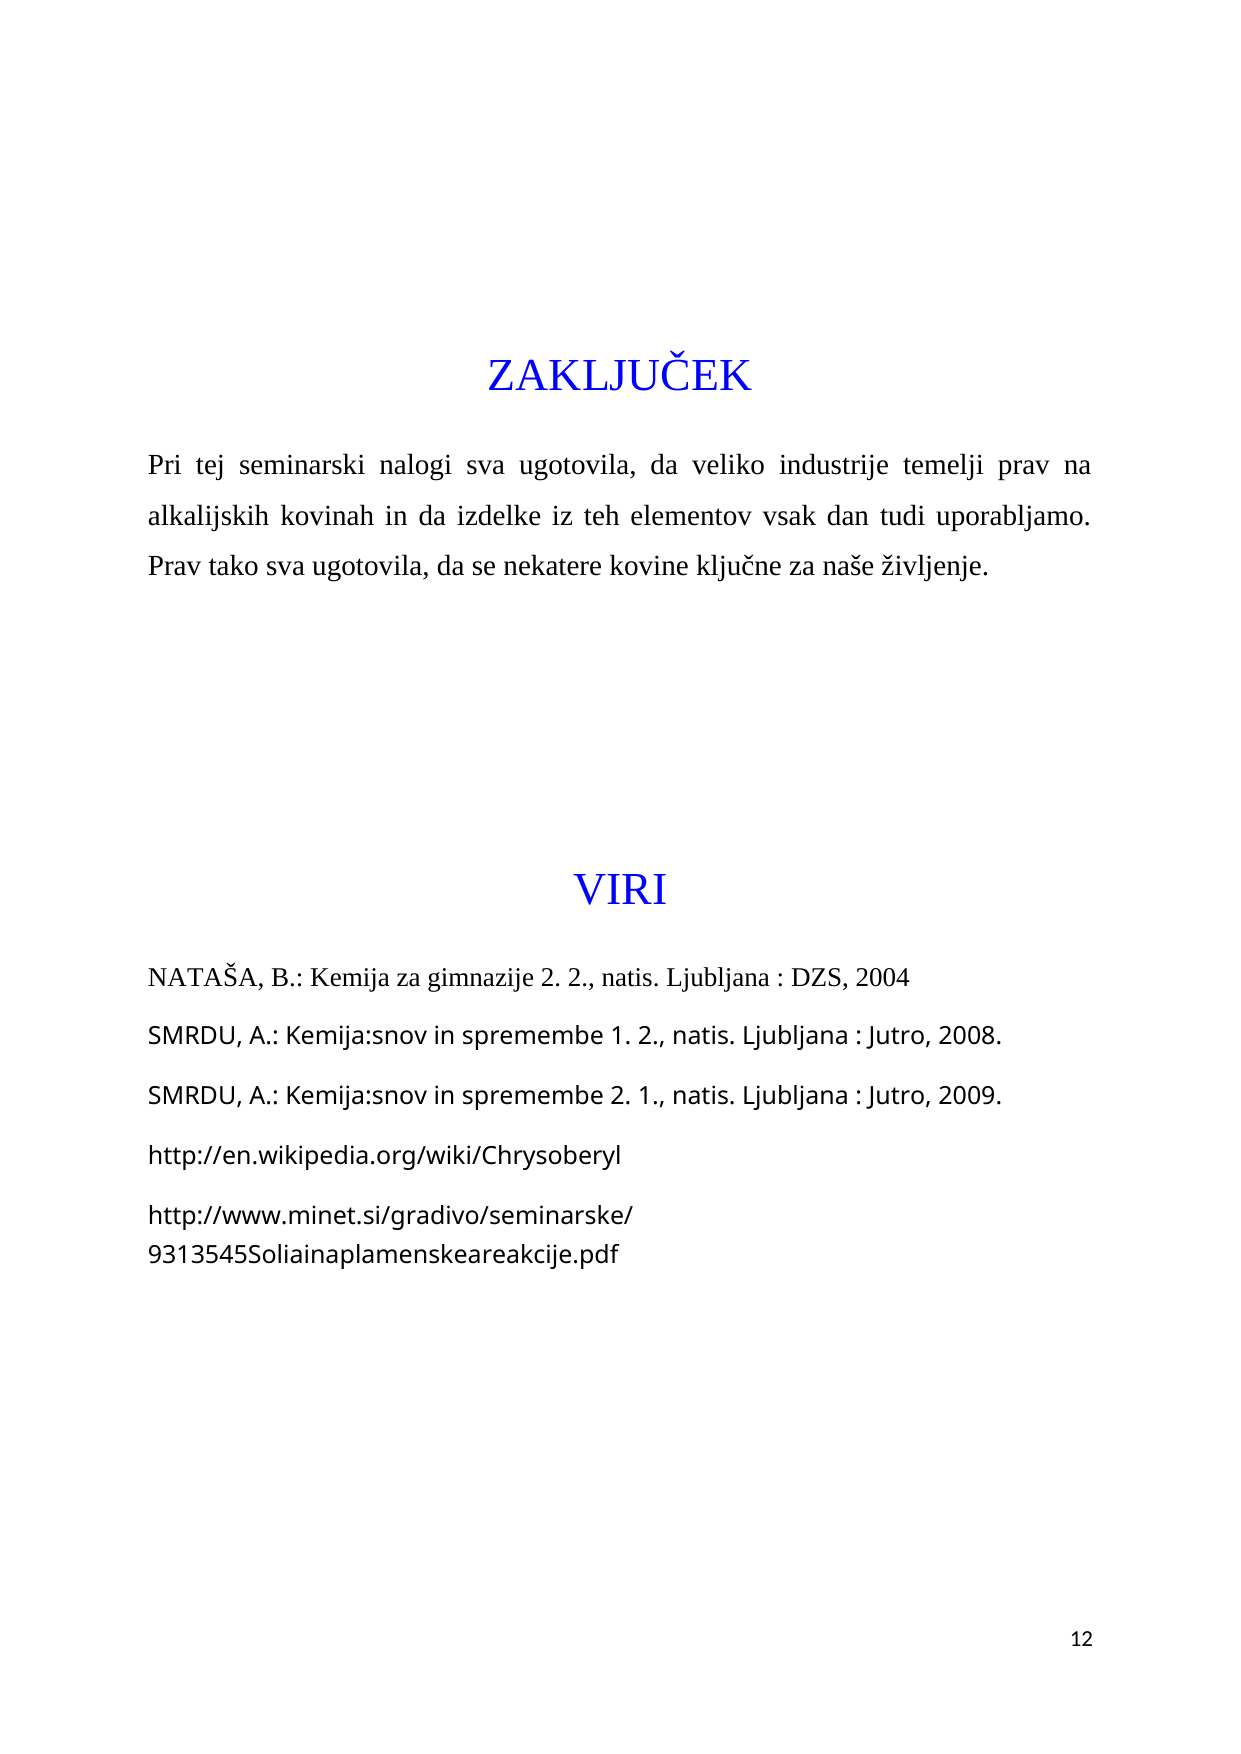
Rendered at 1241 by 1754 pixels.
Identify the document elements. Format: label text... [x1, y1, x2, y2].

text SMRDU, A.: Kemija:snov in spremembe 2. 1., natis. Ljubljana : Jutro, 2009. [148, 1078, 1093, 1112]
text ZAKLJUČEK [148, 347, 1093, 400]
text Pri tej seminarski nalogi sva ugotovila, da veliko industrije temelji prav na alkalijskih kovinah in da izdelke iz teh elementov vsak dan tudi uporabljamo. Prav tako sva ugotovila, da se nekatere kovine ključne za naše življenje. [148, 447, 1093, 581]
text http://en.wikipedia.org/wiki/Chrysoberyl [148, 1138, 1093, 1172]
text NATAŠA, B.: Kemija za gimnazije 2. 2., natis. Ljubljana : DZS, 2004 [148, 961, 1093, 992]
text http://www.minet.si/gradivo/seminarske/9313545Soliainaplamenskeareakcije.pdf [148, 1198, 1093, 1271]
text SMRDU, A.: Kemija:snov in spremembe 1. 2., natis. Ljubljana : Jutro, 2008. [148, 1018, 1093, 1052]
text VIRI [148, 861, 1093, 914]
